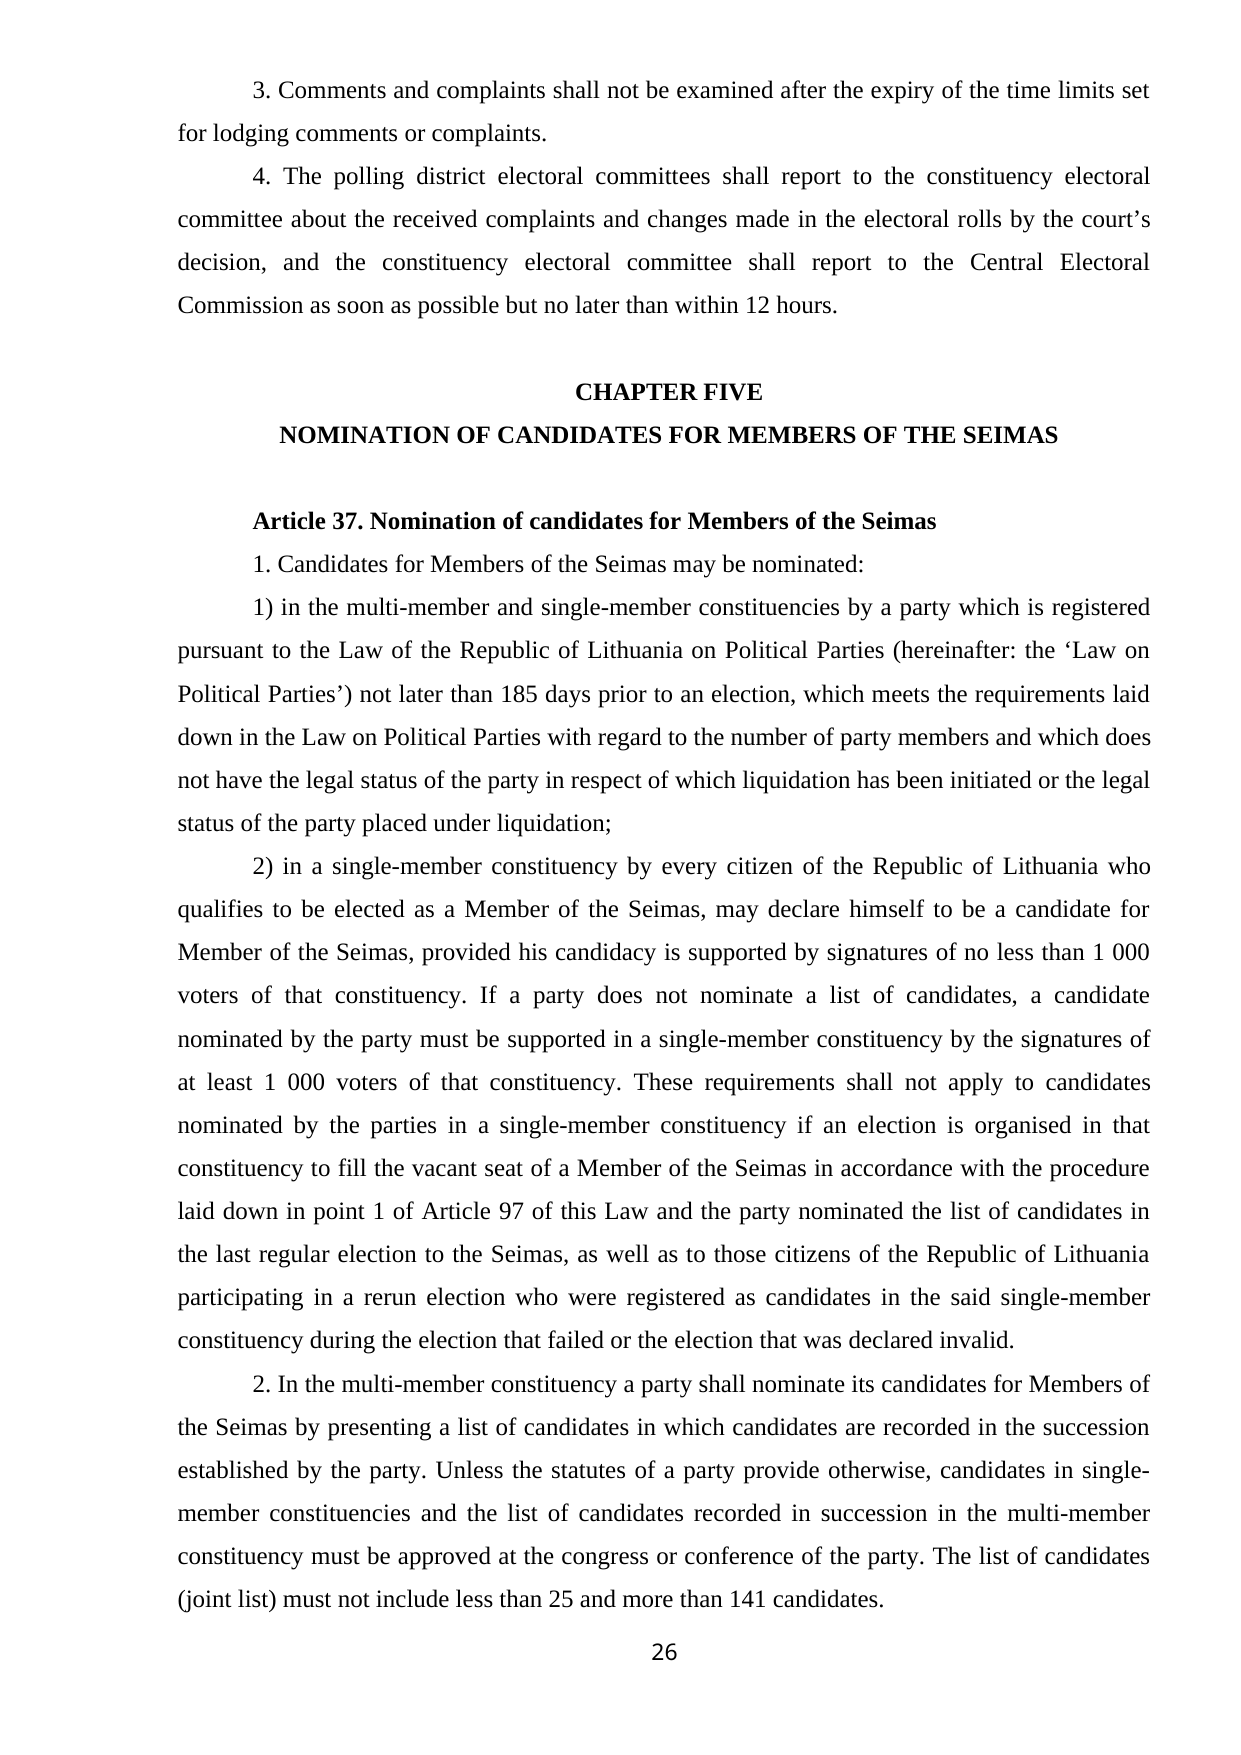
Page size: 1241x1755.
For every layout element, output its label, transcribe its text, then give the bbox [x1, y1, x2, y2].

text CHAPTER FIVE [177, 377, 1152, 406]
text 1) in the multi-member and single-member constituencies by a party which is registered pursuant to the Law of the Republic of Lithuania on Political Parties (hereinafter: the ‘Law on Political Parties’) not later than 185 days prior to an election, which meets the requirements laid down in the Law on Political Parties with regard to the number of party members and which does not have the legal status of the party in respect of which liquidation has been initiated or the legal status of the party placed under liquidation; [177, 592, 1152, 837]
text 1. Candidates for Members of the Seimas may be nominated: [177, 549, 1152, 578]
text NOMINATION OF CANDIDATES FOR MEMBERS OF THE SEIMAS [177, 420, 1152, 449]
text 3. Comments and complaints shall not be examined after the expiry of the time limits set for lodging comments or complaints. [177, 75, 1152, 147]
text 2. In the multi-member constituency a party shall nominate its candidates for Members of the Seimas by presenting a list of candidates in which candidates are recorded in the succession established by the party. Unless the statutes of a party provide otherwise, candidates in single-member constituencies and the list of candidates recorded in succession in the multi-member constituency must be approved at the congress or conference of the party. The list of candidates (joint list) must not include less than 25 and more than 141 candidates. [177, 1369, 1152, 1613]
text 2) in a single-member constituency by every citizen of the Republic of Lithuania who qualifies to be elected as a Member of the Seimas, may declare himself to be a candidate for Member of the Seimas, provided his candidacy is supported by signatures of no less than 1 000 voters of that constituency. If a party does not nominate a list of candidates, a candidate nominated by the party must be supported in a single-member constituency by the signatures of at least 1 000 voters of that constituency. These requirements shall not apply to candidates nominated by the parties in a single-member constituency if an election is organised in that constituency to fill the vacant seat of a Member of the Seimas in accordance with the procedure laid down in point 1 of Article 97 of this Law and the party nominated the list of candidates in the last regular election to the Seimas, as well as to those citizens of the Republic of Lithuania participating in a rerun election who were registered as candidates in the said single-member constituency during the election that failed or the election that was declared invalid. [177, 851, 1152, 1354]
text Article 37. Nomination of candidates for Members of the Seimas [177, 506, 1152, 535]
text 4. The polling district electoral committees shall report to the constituency electoral committee about the received complaints and changes made in the electoral rolls by the court’s decision, and the constituency electoral committee shall report to the Central Electoral Commission as soon as possible but no later than within 12 hours. [177, 161, 1152, 319]
